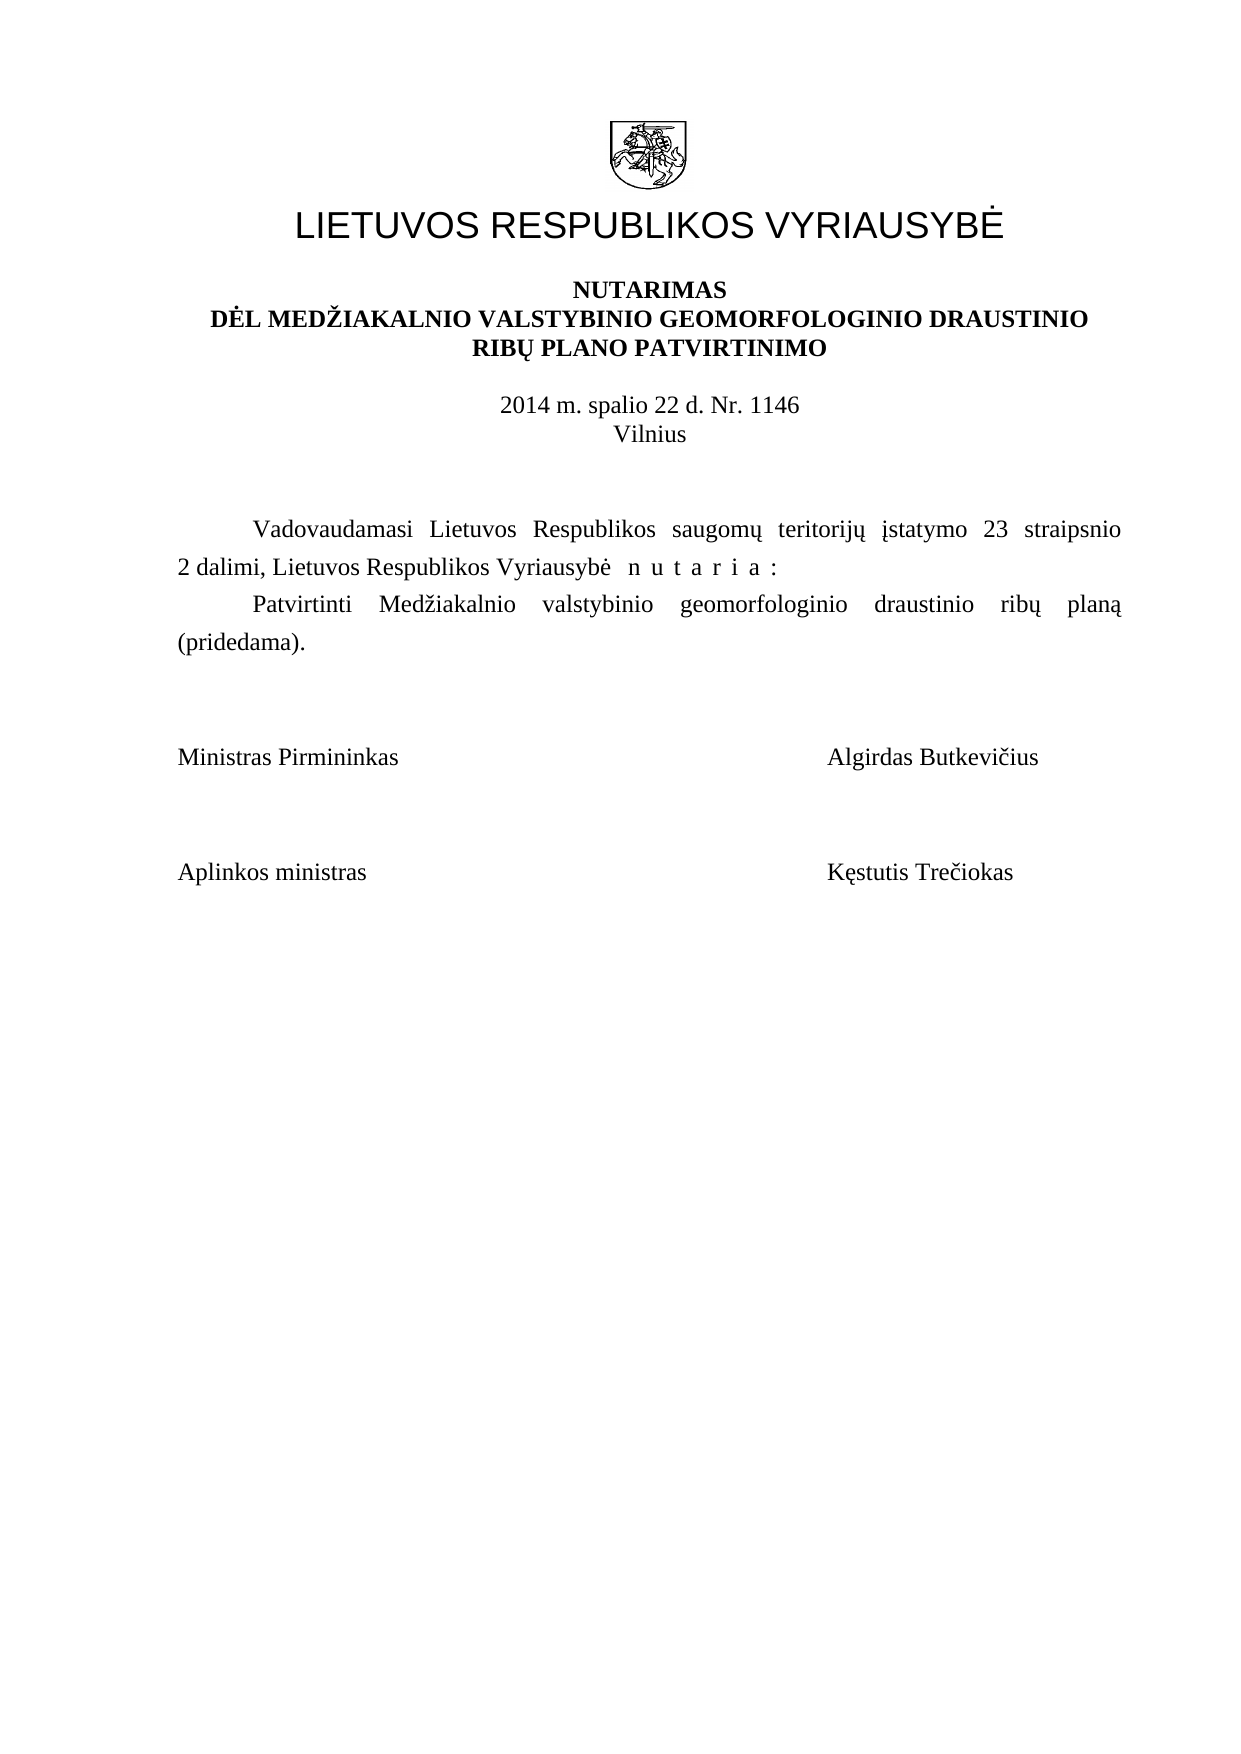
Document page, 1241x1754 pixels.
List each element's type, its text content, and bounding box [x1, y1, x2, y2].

text Lietuvos Respublikos Vyriausybė [177, 203, 1122, 247]
text Ministras Pirmininkas Algirdas Butkevičius [177, 742, 1122, 770]
text Vadovaudamasi Lietuvos Respublikos saugomų teritorijų įstatymo 23 straipsnio 2 dalimi, Lietuvos Respublikos Vyriausybė nutaria: [177, 505, 1122, 580]
text 2014 m. spalio 22 d. Nr. 1146 Vilnius [177, 390, 1122, 448]
text Aplinkos ministras Kęstutis Trečiokas [177, 857, 1122, 885]
text Dėl Medžiakalnio valstybinio geomorfologinio draustinio ribų plano patvirtinimo [177, 304, 1122, 362]
text nutarimas [177, 275, 1122, 304]
text Patvirtinti Medžiakalnio valstybinio geomorfologinio draustinio ribų planą (pridedama). [177, 580, 1122, 655]
